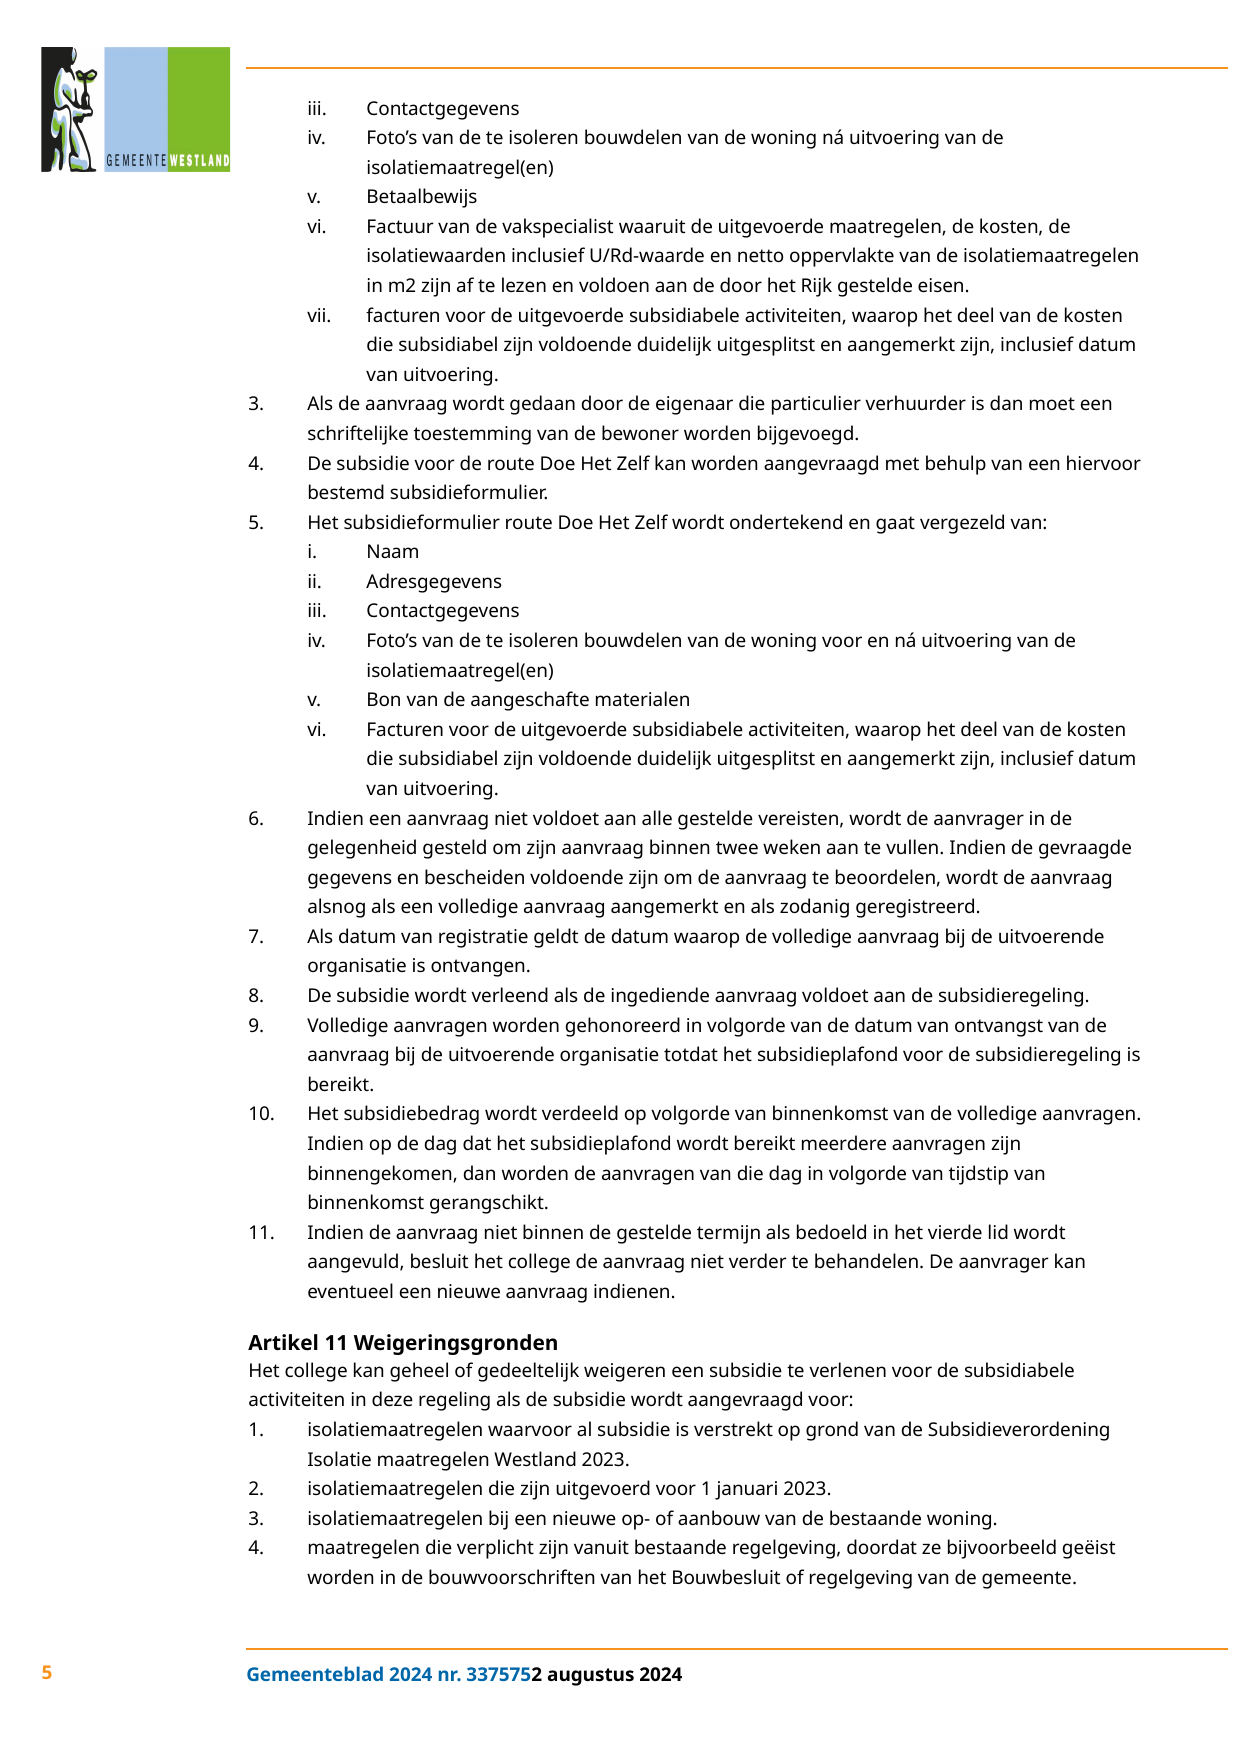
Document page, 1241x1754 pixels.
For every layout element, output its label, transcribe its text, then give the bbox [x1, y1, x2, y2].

list Contactgegevens [307, 598, 1152, 623]
list Betaalbewijs [307, 183, 1152, 209]
list isolatiemaatregelen die zijn uitgevoerd voor 1 januari 2023. [248, 1475, 1152, 1501]
list Foto’s van de te isoleren bouwdelen van de woning voor en ná uitvoering van de isolatiemaatregel(en) [307, 627, 1152, 683]
list De subsidie wordt verleend als de ingediende aanvraag voldoet aan de subsidieregeling. [248, 982, 1152, 1008]
picture [41, 47, 231, 172]
list isolatiemaatregelen waarvoor al subsidie is verstrekt op grond van de Subsidieverordening Isolatie maatregelen Westland 2023. [248, 1416, 1152, 1471]
list facturen voor de uitgevoerde subsidiabele activiteiten, waarop het deel van de kosten die subsidiabel zijn voldoende duidelijk uitgesplitst en aangemerkt zijn, inclusief datum van uitvoering. [307, 302, 1152, 387]
list De subsidie voor de route Doe Het Zelf kan worden aangevraagd met behulp van een hiervoor bestemd subsidieformulier. [248, 450, 1152, 505]
list Adresgegevens [307, 568, 1152, 594]
list maatregelen die verplicht zijn vanuit bestaande regelgeving, doordat ze bijvoorbeeld geëist worden in de bouwvoorschriften van het Bouwbesluit of regelgeving van de gemeente. [248, 1534, 1152, 1590]
list Het subsidieformulier route Doe Het Zelf wordt ondertekend en gaat vergezeld van: [248, 509, 1152, 535]
list Volledige aanvragen worden gehonoreerd in volgorde van de datum van ontvangst van de aanvraag bij de uitvoerende organisatie totdat het subsidieplafond voor de subsidieregeling is bereikt. [248, 1012, 1152, 1097]
list Als datum van registratie geldt de datum waarop de volledige aanvraag bij de uitvoerende organisatie is ontvangen. [248, 923, 1152, 978]
list Het subsidiebedrag wordt verdeeld op volgorde van binnenkomst van de volledige aanvragen. Indien op de dag dat het subsidieplafond wordt bereikt meerdere aanvragen zijn binnengekomen, dan worden de aanvragen van die dag in volgorde van tijdstip van binnenkomst gerangschikt. [248, 1101, 1152, 1215]
list Als de aanvraag wordt gedaan door de eigenaar die particulier verhuurder is dan moet een schriftelijke toestemming van de bewoner worden bijgevoegd. [248, 391, 1152, 446]
list Foto’s van de te isoleren bouwdelen van de woning ná uitvoering van de isolatiemaatregel(en) [307, 124, 1152, 180]
list Bon van de aangeschafte materialen [307, 686, 1152, 712]
text Het college kan geheel of gedeeltelijk weigeren een subsidie te verlenen voor de subsidiabele activiteiten in deze regeling als de subsidie wordt aangevraagd voor: [248, 1357, 1152, 1412]
list Contactgegevens [307, 95, 1152, 121]
text Artikel 11 Weigeringsgronden [248, 1328, 1152, 1357]
list Indien een aanvraag niet voldoet aan alle gestelde vereisten, wordt de aanvrager in de gelegenheid gesteld om zijn aanvraag binnen twee weken aan te vullen. Indien de gevraagde gegevens en bescheiden voldoende zijn om de aanvraag te beoordelen, wordt de aanvraag alsnog als een volledige aanvraag aangemerkt en als zodanig geregistreerd. [248, 805, 1152, 919]
list Factuur van de vakspecialist waaruit de uitgevoerde maatregelen, de kosten, de isolatiewaarden inclusief U/Rd-waarde en netto oppervlakte van de isolatiemaatregelen in m2 zijn af te lezen en voldoen aan de door het Rijk gestelde eisen. [307, 213, 1152, 298]
list isolatiemaatregelen bij een nieuwe op- of aanbouw van de bestaande woning. [248, 1505, 1152, 1531]
list Naam [307, 538, 1152, 564]
list Facturen voor de uitgevoerde subsidiabele activiteiten, waarop het deel van de kosten die subsidiabel zijn voldoende duidelijk uitgesplitst en aangemerkt zijn, inclusief datum van uitvoering. [307, 716, 1152, 801]
list Indien de aanvraag niet binnen de gestelde termijn als bedoeld in het vierde lid wordt aangevuld, besluit het college de aanvraag niet verder te behandelen. De aanvrager kan eventueel een nieuwe aanvraag indienen. [248, 1219, 1152, 1304]
